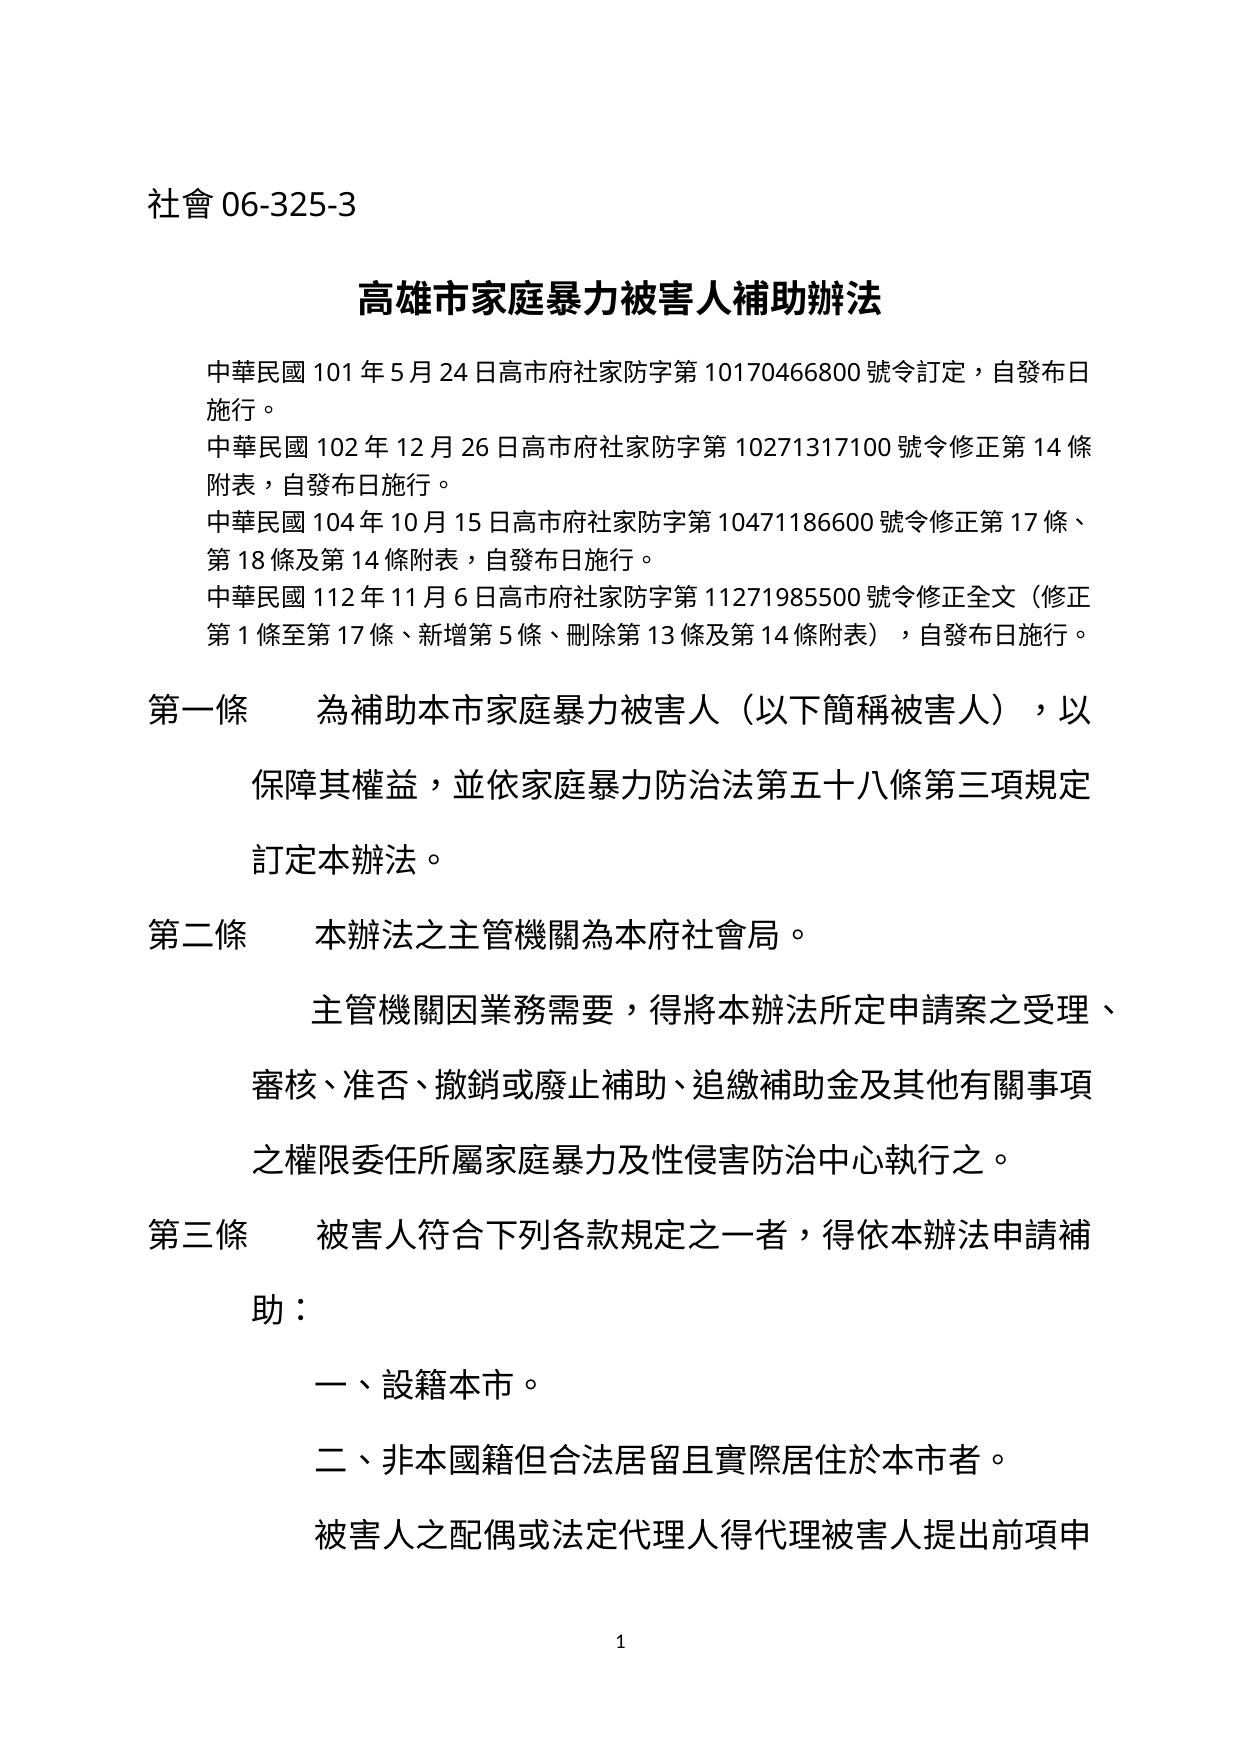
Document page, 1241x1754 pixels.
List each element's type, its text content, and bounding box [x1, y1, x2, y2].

text 中華民國102年12月26日高市府社家防字第10271317100號令修正第14條附表，自發布日施行。 [207, 427, 1092, 502]
text 一、設籍本市。 [314, 1346, 1092, 1421]
text 被害人之配偶或法定代理人得代理被害人提出前項申 [248, 1496, 1092, 1571]
text 中華民國112年11月6日高市府社家防字第11271985500號令修正全文（修正第1條至第17條、新增第5條、刪除第13條及第14條附表），自發布日施行。 [207, 577, 1092, 652]
text 主管機關因業務需要，得將本辦法所定申請案之受理、審核、准否、撤銷或廢止補助、追繳補助金及其他有關事項之權限委任所屬家庭暴力及性侵害防治中心執行之。 [251, 971, 1092, 1196]
text 社會06-325-3 [148, 164, 1092, 239]
text 高雄市家庭暴力被害人補助辦法 [148, 258, 1092, 333]
text 中華民國101年5月24日高市府社家防字第10170466800號令訂定，自發布日施行。 [207, 352, 1092, 427]
text 二、非本國籍但合法居留且實際居住於本市者。 [314, 1421, 1092, 1496]
text 中華民國104年10月15日高市府社家防字第10471186600號令修正第17條、第18條及第14條附表，自發布日施行。 [207, 502, 1092, 577]
text 第一條 為補助本市家庭暴力被害人（以下簡稱被害人），以保障其權益，並依家庭暴力防治法第五十八條第三項規定訂定本辦法。 [148, 671, 1092, 896]
text 第三條 被害人符合下列各款規定之一者，得依本辦法申請補助： [148, 1196, 1092, 1346]
text 第二條 本辦法之主管機關為本府社會局。 [148, 896, 1092, 971]
